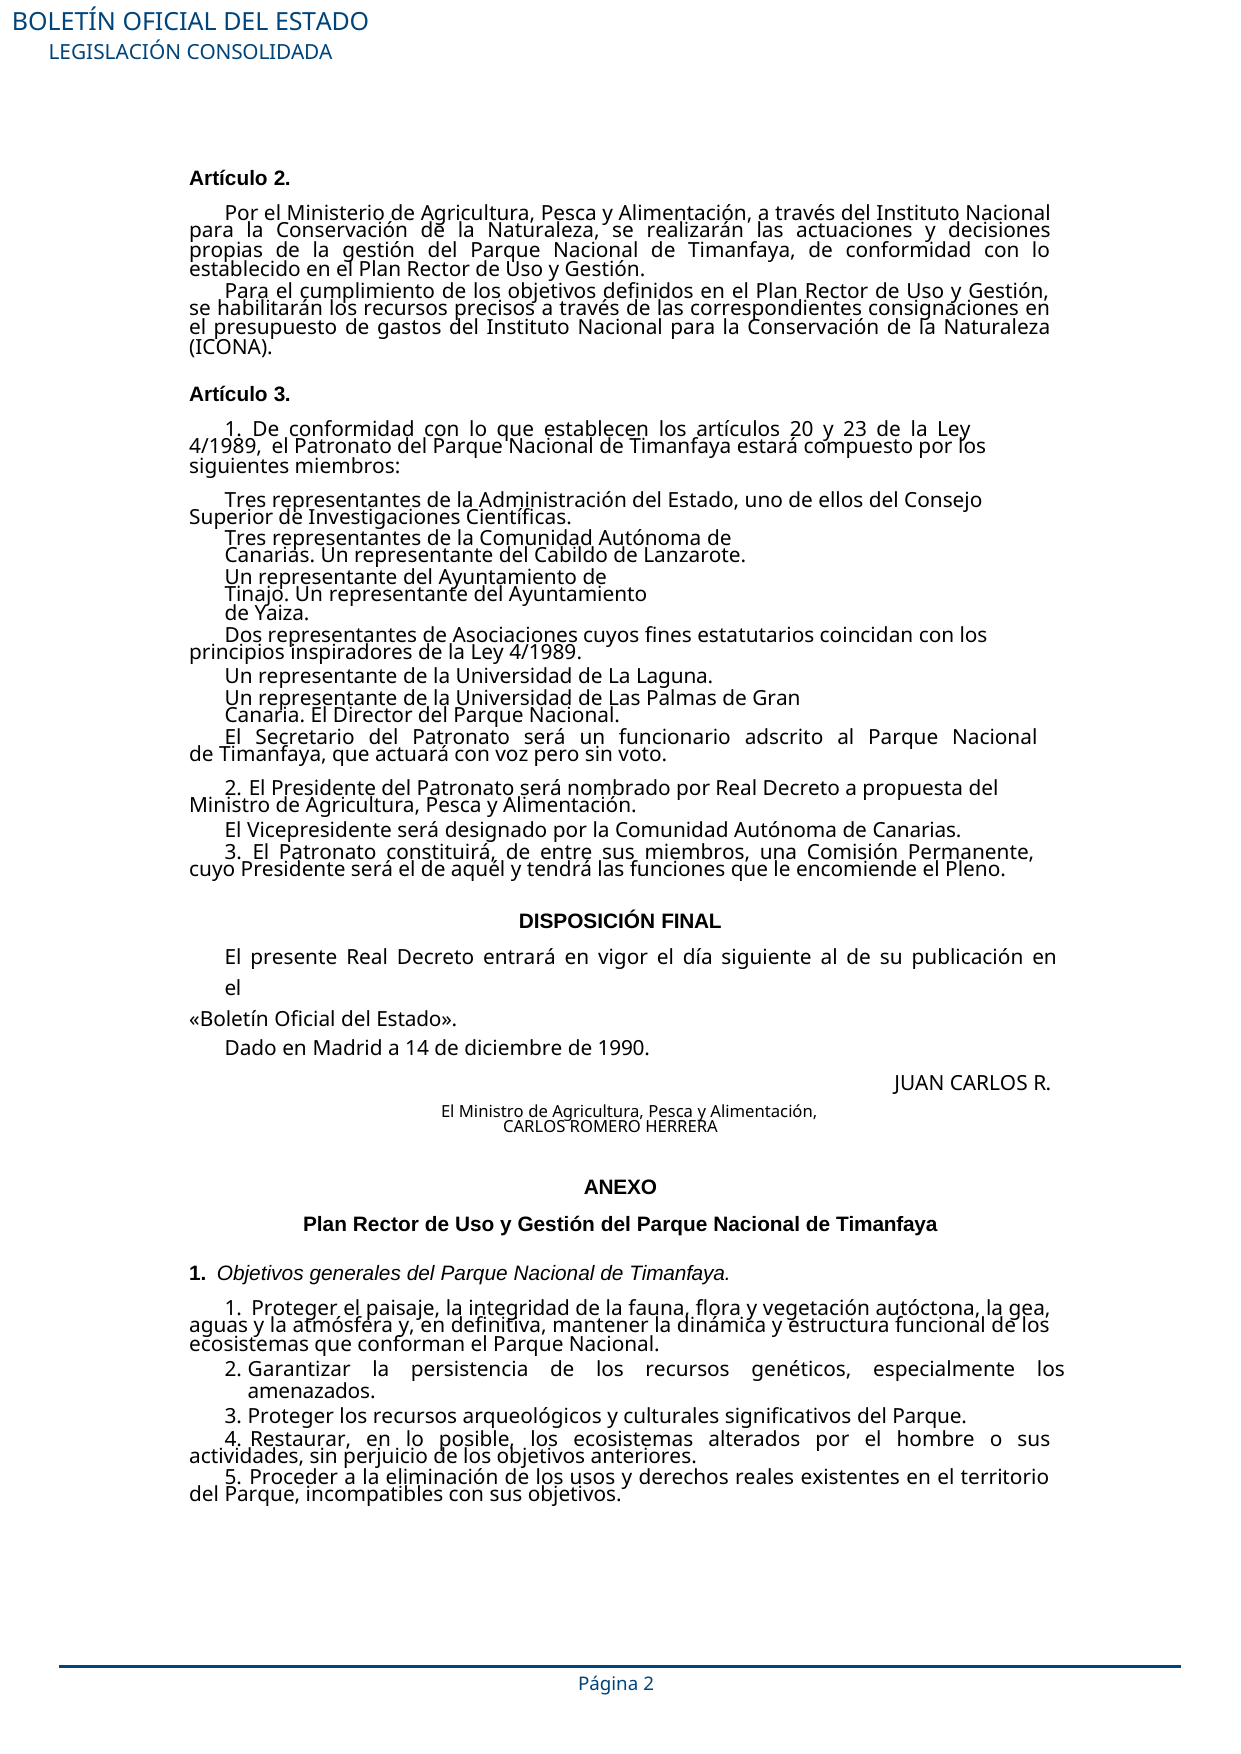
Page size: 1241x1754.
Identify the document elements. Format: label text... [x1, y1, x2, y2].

text El Secretario del Patronato será un funcionario adscrito al Parque Nacional de Timanfaya, que actuará con voz pero sin voto. [189, 729, 1046, 768]
list Proceder a la eliminación de los usos y derechos reales existentes en el territorio del Parque, incompatibles con sus objetivos. [189, 1469, 1051, 1508]
text Dado en Madrid a 14 de diciembre de 1990. [224, 1033, 1065, 1062]
text El Vicepresidente será designado por la Comunidad Autónoma de Canarias. [224, 819, 1065, 842]
list Proteger los recursos arqueológicos y culturales significativos del Parque. [224, 1403, 1065, 1428]
subtitle Artículo 2. [189, 166, 1065, 190]
list De conformidad con lo que establecen los artículos 20 y 23 de la Ley 4/1989, el Patronato del Parque Nacional de Timanfaya estará compuesto por los siguientes miembros: [189, 421, 1051, 479]
text Por el Ministerio de Agricultura, Pesca y Alimentación, a través del Instituto Nacional para la Conservación de la Naturaleza, se realizarán las actuaciones y decisiones propias de la gestión del Parque Nacional de Timanfaya, de conformidad con lo establecido en el Plan Rector de Uso y Gestión. [189, 205, 1052, 283]
list Objetivos generales del Parque Nacional de Timanfaya. [189, 1261, 1065, 1284]
text Un representante de la Universidad de La Laguna. [224, 666, 1065, 688]
list Restaurar, en lo posible, los ecosistemas alterados por el hombre o sus actividades, sin perjuicio de los objetivos anteriores. [189, 1431, 1051, 1469]
text Un representante de la Universidad de Las Palmas de Gran Canaria. El Director del Parque Nacional. [224, 690, 873, 729]
list Garantizar la persistencia de los recursos genéticos, especialmente los amenazados. [224, 1358, 1065, 1403]
text Tres representantes de la Administración del Estado, uno de ellos del Consejo Superior de Investigaciones Científicas. [189, 492, 1046, 530]
text «Boletín Oficial del Estado». [189, 1002, 1065, 1032]
subtitle Artículo 3. [189, 382, 1065, 406]
subtitle ANEXO [366, 1175, 874, 1199]
list Proteger el paisaje, la integridad de la fauna, flora y vegetación autóctona, la gea, aguas y la atmósfera y, en definitiva, mantener la dinámica y estructura funcional de los ecosistemas que conforman el Parque Nacional. [189, 1300, 1051, 1358]
text Para el cumplimiento de los objetivos definidos en el Plan Rector de Uso y Gestión, se habilitarán los recursos precisos a través de las correspondientes consignaciones en el presupuesto de gastos del Instituto Nacional para la Conservación de la Naturaleza (ICONA). [189, 283, 1051, 360]
subtitle DISPOSICIÓN FINAL [366, 909, 874, 933]
list El Presidente del Patronato será nombrado por Real Decreto a propuesta del Ministro de Agricultura, Pesca y Alimentación. [189, 780, 1051, 819]
text Tres representantes de la Comunidad Autónoma de Canarias. Un representante del Cabildo de Lanzarote. [224, 530, 808, 569]
text El presente Real Decreto entrará en vigor el día siguiente al de su publicación en el [224, 940, 1065, 1002]
text JUAN CARLOS R. [175, 1068, 1051, 1097]
text Un representante del Ayuntamiento de Tinajo. Un representante del Ayuntamiento de Yaiza. [224, 569, 669, 627]
text El Ministro de Agricultura, Pesca y Alimentación, CARLOS ROMERO HERRERA [441, 1105, 862, 1137]
text Dos representantes de Asociaciones cuyos fines estatutarios coincidan con los principios inspiradores de la Ley 4/1989. [189, 627, 1065, 666]
list El Patronato constituirá, de entre sus miembros, una Comisión Permanente, cuyo Presidente será el de aquél y tendrá las funciones que le encomiende el Pleno. [189, 844, 1051, 882]
text Plan Rector de Uso y Gestión del Parque Nacional de Timanfaya [302, 1212, 938, 1236]
